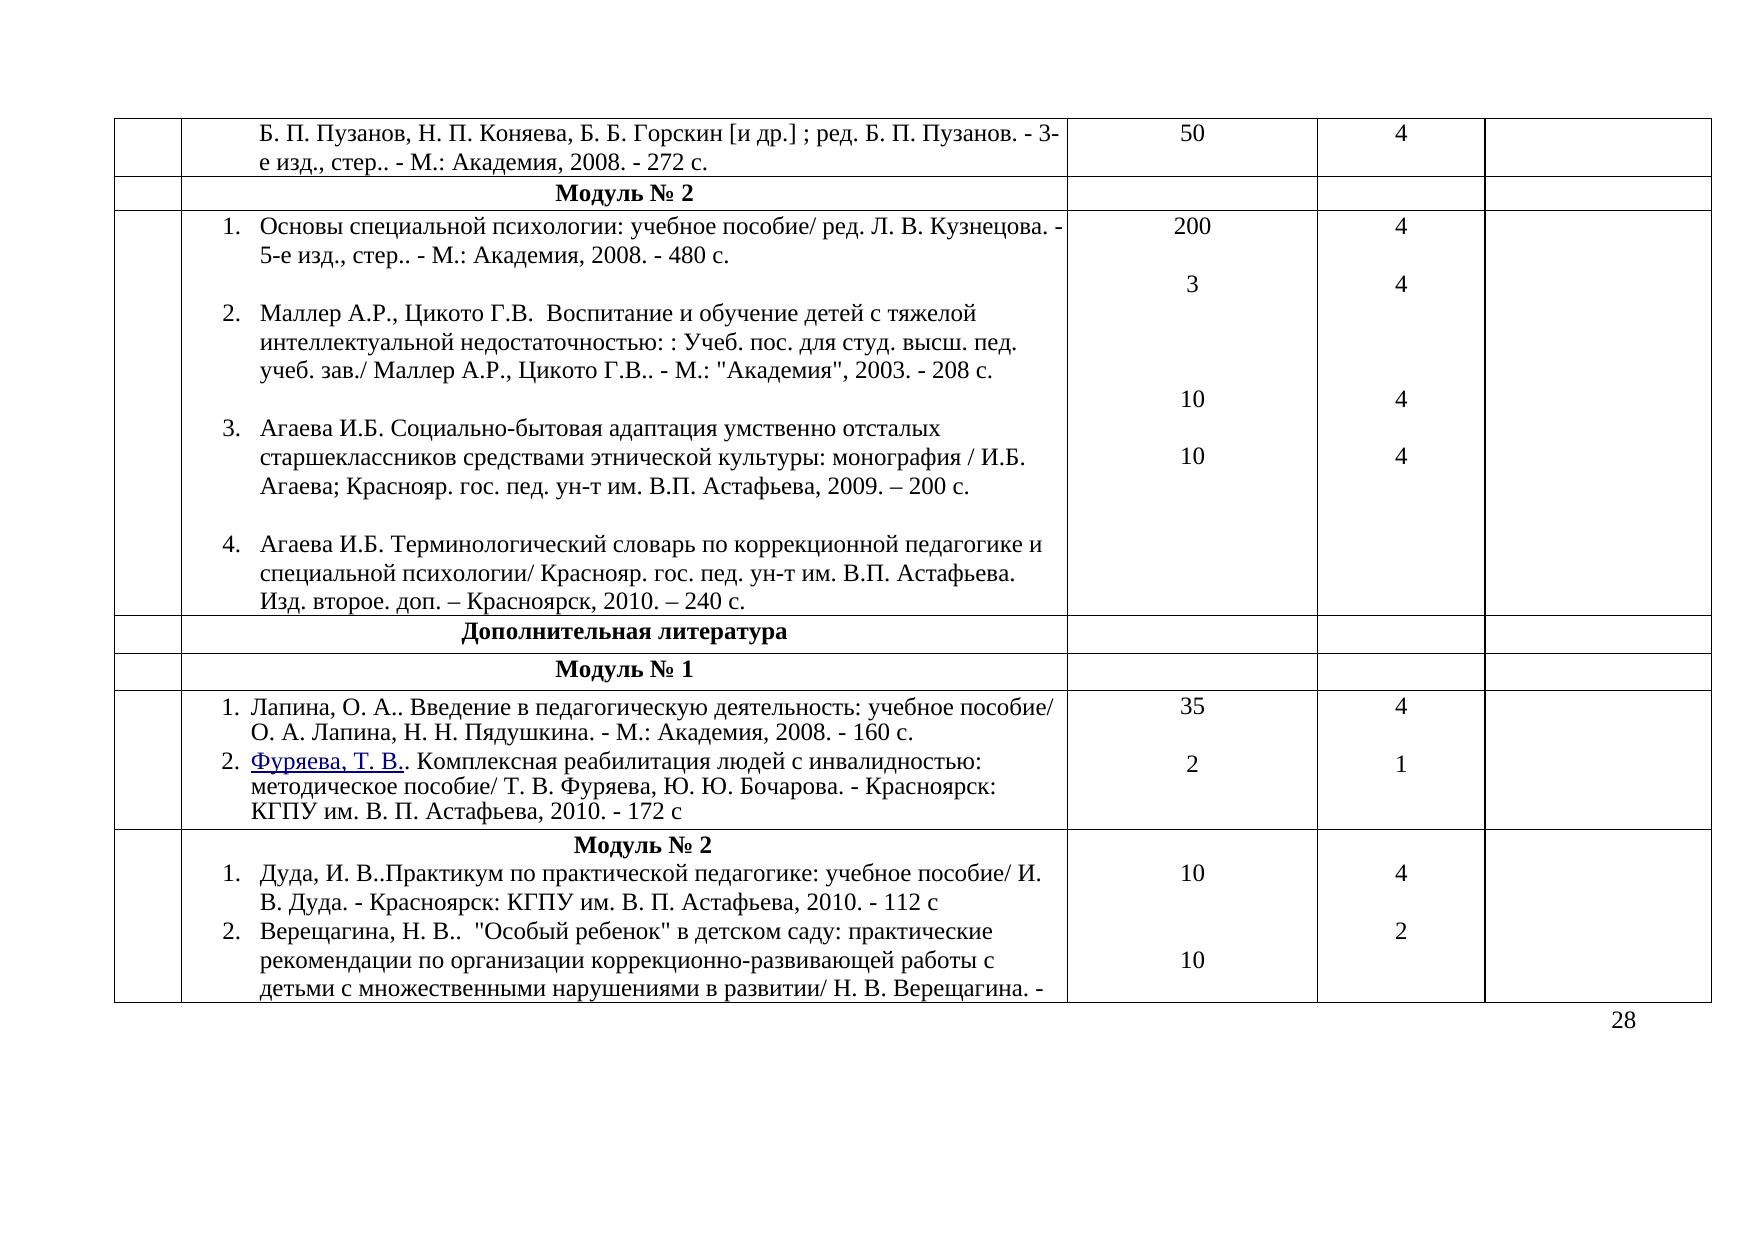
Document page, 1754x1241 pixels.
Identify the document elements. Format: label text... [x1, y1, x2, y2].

table_cell Дополнительная литература [182, 616, 1067, 653]
table_cell 50 [1068, 119, 1317, 176]
table_cell 4 4 4 4 [1318, 211, 1484, 615]
table_cell [115, 211, 181, 615]
table_cell [115, 119, 181, 176]
table_cell [1486, 654, 1711, 690]
table_cell [1486, 616, 1711, 653]
table_cell [1068, 616, 1317, 653]
table_cell 10 10 [1068, 830, 1317, 1002]
table_cell 4 2 [1318, 830, 1484, 1002]
table_cell [1486, 119, 1711, 176]
table_cell Модуль № 1 [182, 654, 1067, 690]
table_cell Лапина, О. А.. Введение в педагогическую деятельность: учебное пособие/ О. А. Лапина, Н. Н. Пядушкина. - М.: Академия, 2008. - 160 с. Фуряева, Т. В.. Комплексная реабилитация людей с инвалидностью: методическое пособие/ Т. В. Фуряева, Ю. Ю. Бочарова. - Красноярск: КГПУ им. В. П. Астафьева, 2010. - 172 с [182, 691, 1067, 829]
table_cell [1486, 830, 1711, 1002]
table_cell 200 3 10 10 [1068, 211, 1317, 615]
table_cell [1318, 177, 1484, 210]
table_cell Модуль № 2 [182, 177, 1067, 210]
table_cell [115, 691, 181, 829]
table_cell Б. П. Пузанов, Н. П. Коняева, Б. Б. Горскин [и др.] ; ред. Б. П. Пузанов. - 3-е изд., стер.. - М.: Академия, 2008. - 272 с. [182, 119, 1067, 176]
table_cell [1486, 691, 1711, 829]
table_cell [115, 177, 181, 210]
table_cell [115, 654, 181, 690]
table_cell 4 1 [1318, 691, 1484, 829]
table_cell [1486, 177, 1711, 210]
table_cell [115, 830, 181, 1002]
table_cell 4 [1318, 119, 1484, 176]
table_cell Основы специальной психологии: учебное пособие/ ред. Л. В. Кузнецова. - 5-е изд., стер.. - М.: Академия, 2008. - 480 с. Маллер А.Р., Цикото Г.В. Воспитание и обучение детей с тяжелой интеллектуальной недостаточностью: : Учеб. пос. для студ. высш. пед. учеб. зав./ Маллер А.Р., Цикото Г.В.. - М.: "Академия", 2003. - 208 с. Агаева И.Б. Социально-бытовая адаптация умственно отсталых старшеклассников средствами этнической культуры: монография / И.Б. Агаева; Краснояр. гос. пед. ун-т им. В.П. Астафьева, 2009. – 200 с. Агаева И.Б. Терминологический словарь по коррекционной педагогике и специальной психологии/ Краснояр. гос. пед. ун-т им. В.П. Астафьева. Изд. второе. доп. – Красноярск, 2010. – 240 с. [182, 211, 1067, 615]
table_cell [1068, 177, 1317, 210]
table_cell 35 2 [1068, 691, 1317, 829]
table_cell Модуль № 2 Дуда, И. В..Практикум по практической педагогике: учебное пособие/ И. В. Дуда. - Красноярск: КГПУ им. В. П. Астафьева, 2010. - 112 с Верещагина, Н. В.. "Особый ребенок" в детском саду: практические рекомендации по организации коррекционно-развивающей работы с детьми с множественными нарушениями в развитии/ Н. В. Верещагина. [182, 830, 1067, 1002]
table_cell [1318, 654, 1484, 690]
table_cell [1318, 616, 1484, 653]
table_cell [115, 616, 181, 653]
table_cell [1486, 211, 1711, 615]
table_cell [1068, 654, 1317, 690]
